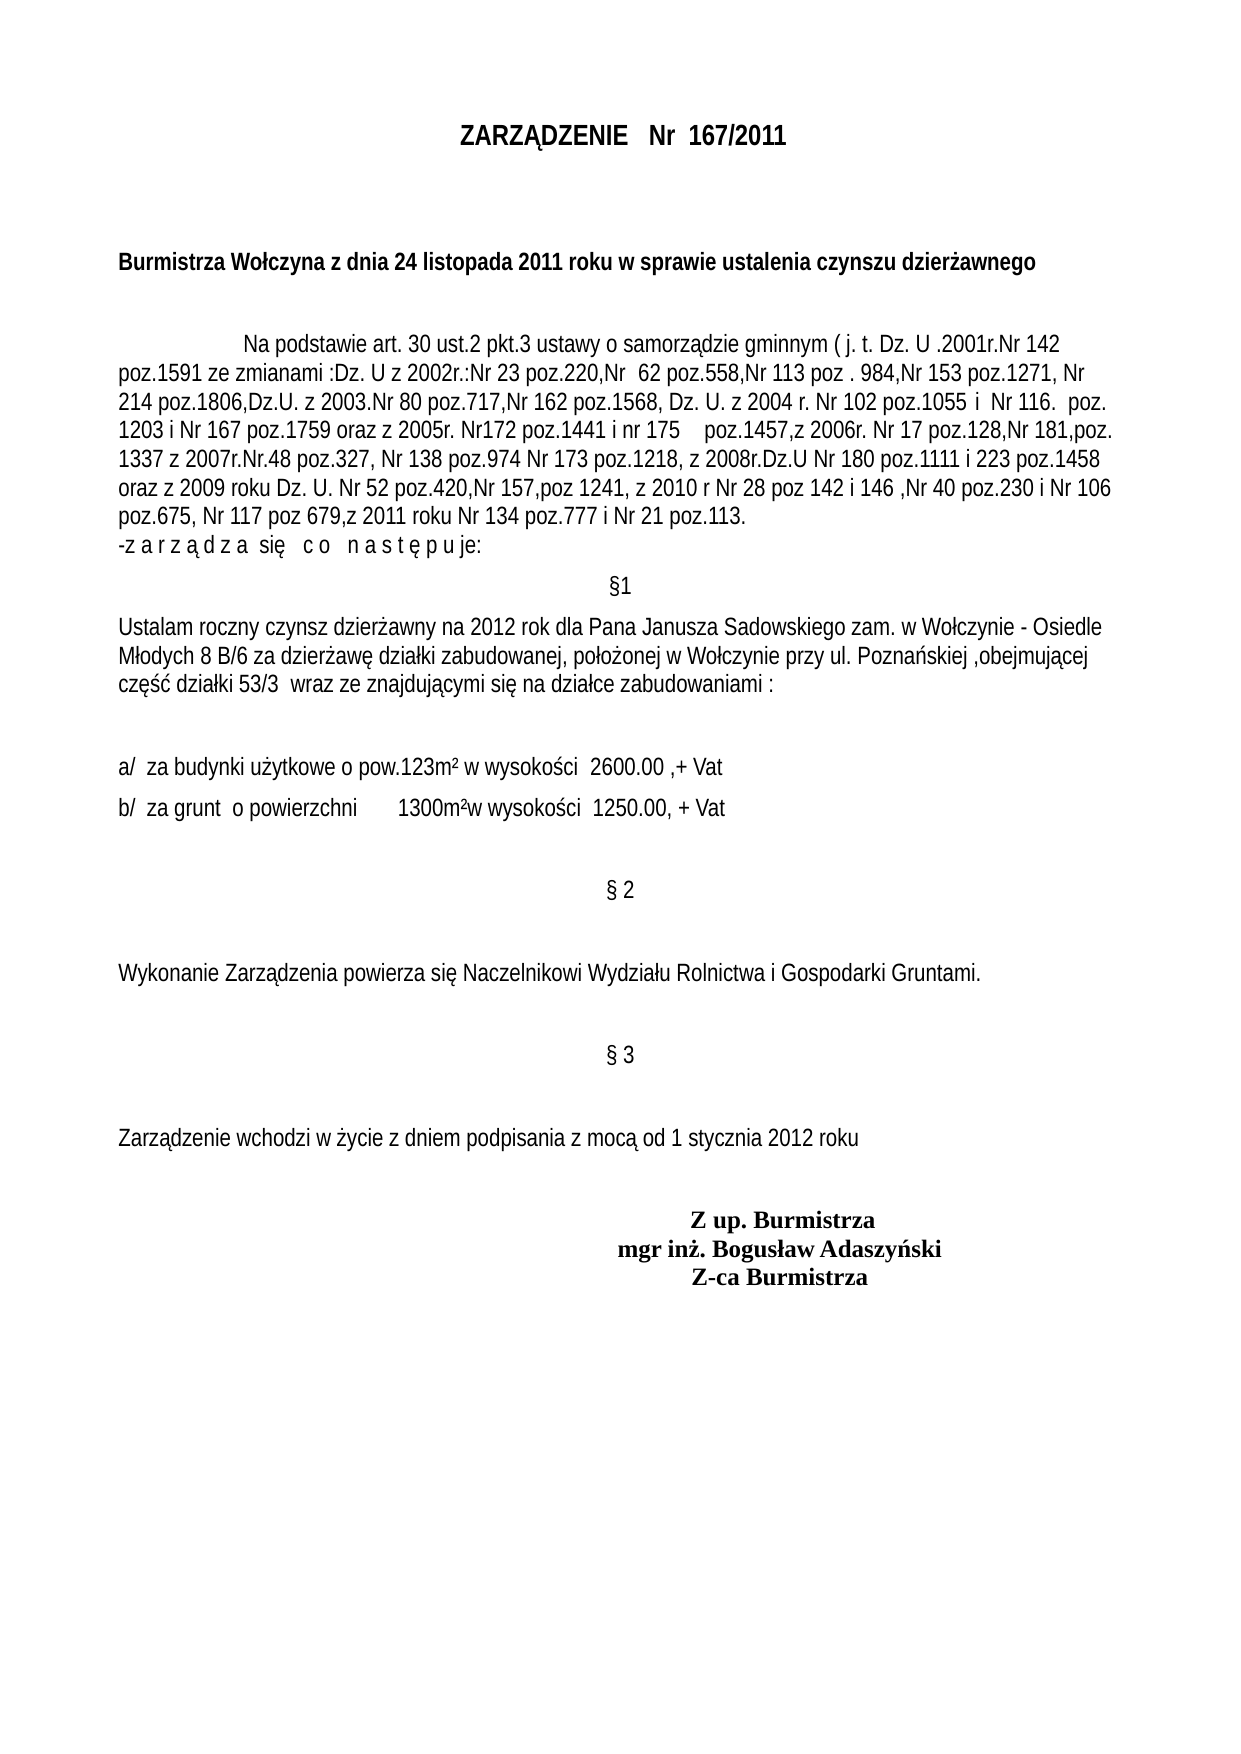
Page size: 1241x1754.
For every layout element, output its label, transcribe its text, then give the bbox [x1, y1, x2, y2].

text Ustalam roczny czynsz dzierżawny na 2012 rok dla Pana Janusza Sadowskiego zam. w Wołczynie - Osiedle Młodych 8 B/6 za dzierżawę działki zabudowanej, położonej w Wołczynie przy ul. Poznańskiej ,obejmującej część działki 53/3 wraz ze znajdującymi się na działce zabudowaniami : [118, 612, 1122, 698]
text §1 [118, 571, 1122, 600]
text § 2 [118, 875, 1122, 904]
text Burmistrza Wołczyna z dnia 24 listopada 2011 roku w sprawie ustalenia czynszu dzierżawnego [118, 247, 1122, 275]
text a/ za budynki użytkowe o pow.123m² w wysokości 2600.00 ,+ Vat [118, 752, 1122, 781]
text mgr inż. Bogusław Adaszyński [118, 1234, 1122, 1262]
text Wykonanie Zarządzenia powierza się Naczelnikowi Wydziału Rolnictwa i Gospodarki Gruntami. [118, 958, 1122, 986]
text § 3 [118, 1040, 1122, 1069]
text Na podstawie art. 30 ust.2 pkt.3 ustawy o samorządzie gminnym ( j. t. Dz. U .2001r.Nr 142 poz.1591 ze zmianami :Dz. U z 2002r.:Nr 23 poz.220,Nr 62 poz.558,Nr 113 poz . 984,Nr 153 poz.1271, Nr 214 poz.1806,Dz.U. z 2003.Nr 80 poz.717,Nr 162 poz.1568, Dz. U. z 2004 r. Nr 102 poz.1055 i Nr 116. poz. 1203 i Nr 167 poz.1759 oraz z 2005r. Nr172 poz.1441 i nr 175 poz.1457,z 2006r. Nr 17 poz.128,Nr 181,poz. 1337 z 2007r.Nr.48 poz.327, Nr 138 poz.974 Nr 173 poz.1218, z 2008r.Dz.U Nr 180 poz.1111 i 223 poz.1458 oraz z 2009 roku Dz. U. Nr 52 poz.420,Nr 157,poz 1241, z 2010 r Nr 28 poz 142 i 146 ,Nr 40 poz.230 i Nr 106 poz.675, Nr 117 poz 679,z 2011 roku Nr 134 poz.777 i Nr 21 poz.113. -z a r z ą d z a się c o n a s t ę p u je: [118, 329, 1122, 558]
text Z-ca Burmistrza [118, 1262, 1122, 1291]
text Zarządzenie wchodzi w życie z dniem podpisania z mocą od 1 stycznia 2012 roku [118, 1122, 1122, 1151]
text ZARZĄDZENIE Nr 167/2011 [118, 118, 1122, 152]
text b/ za grunt o powierzchni 1300m²w wysokości 1250.00, + Vat [118, 793, 1122, 822]
text Z up. Burmistrza [118, 1205, 1122, 1234]
